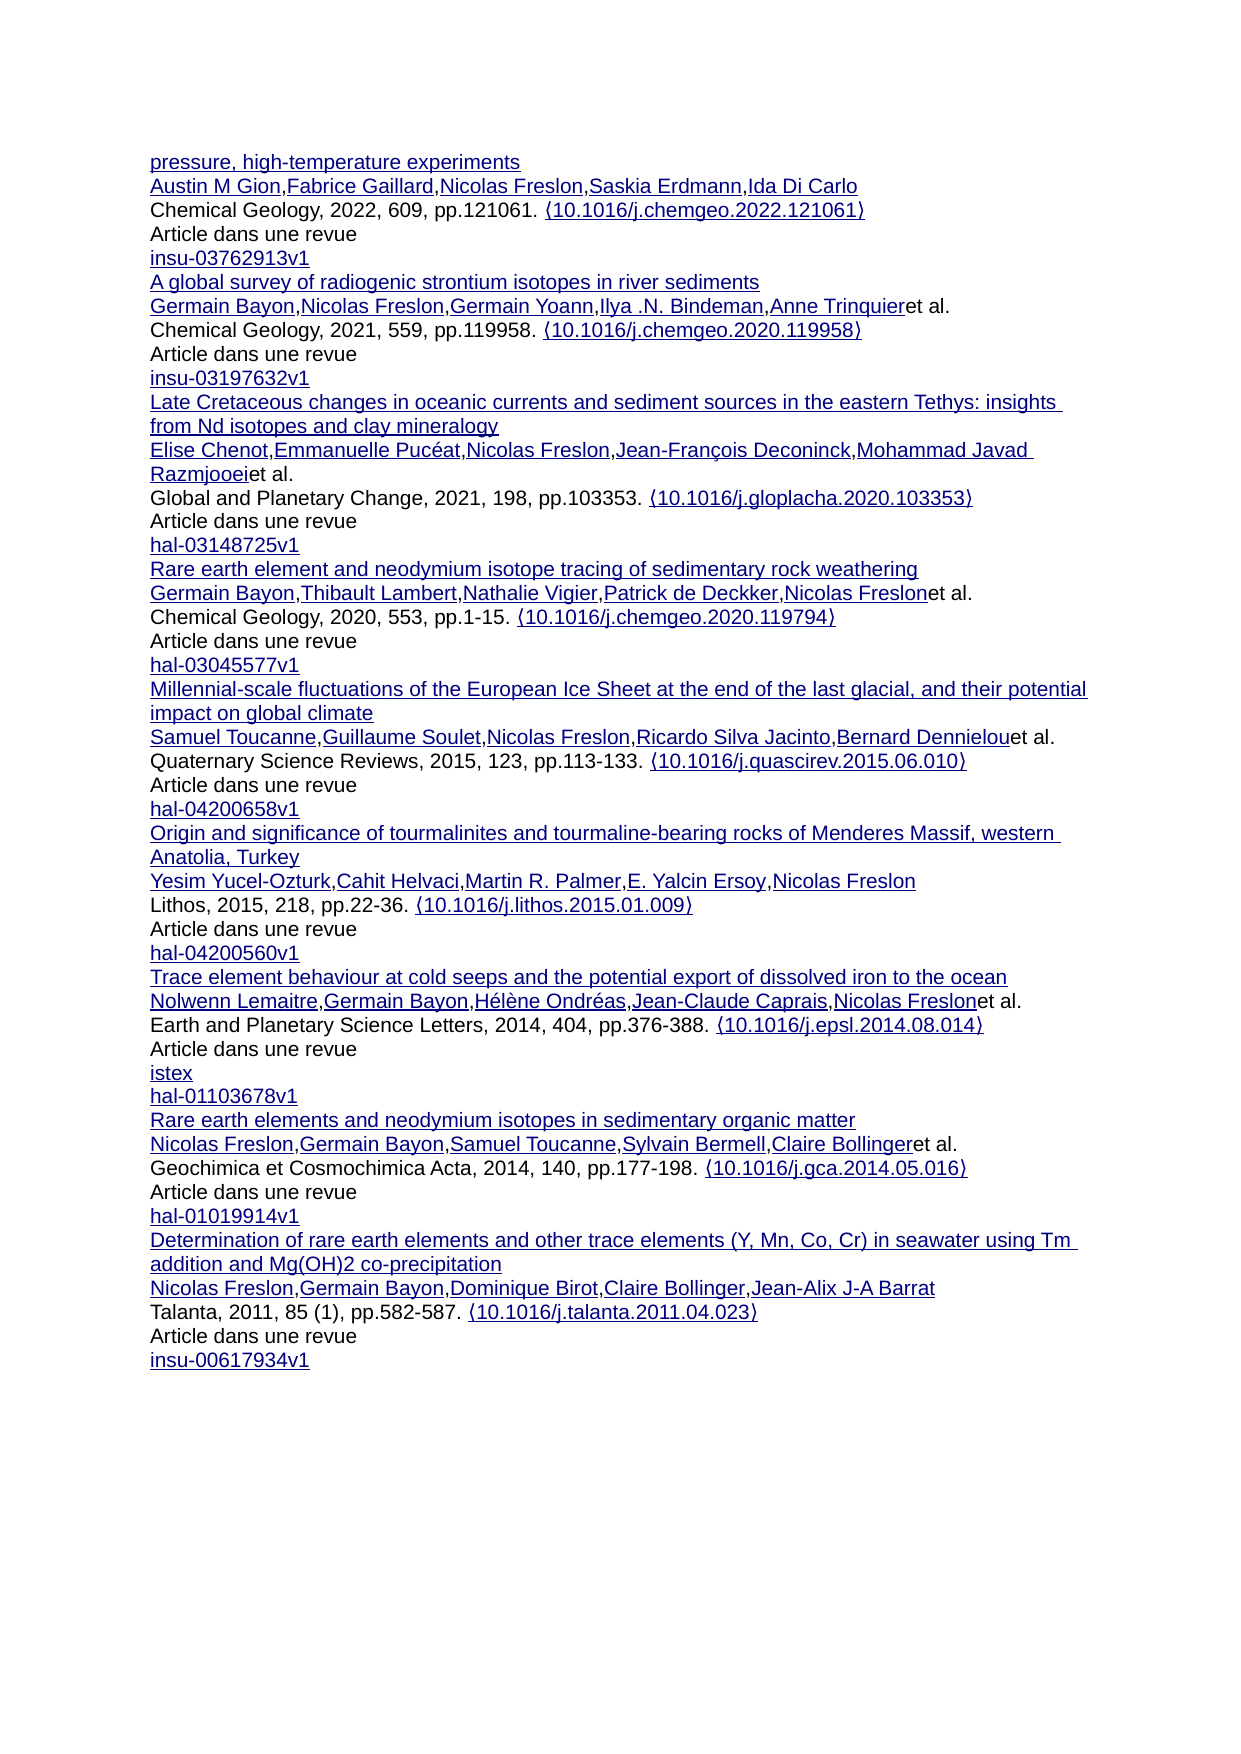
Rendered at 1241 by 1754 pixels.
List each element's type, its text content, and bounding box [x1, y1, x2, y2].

table_cell Determination of rare earth elements and other trace elements (Y, Mn, Co, Cr) in seawater using Tm addition and Mg(OH)2 co-precipitation Nicolas Freslon,Germain Bayon,Dominique Birot,Claire Bollinger,Jean-Alix J-A Barrat Talanta, 2011, 85 (1), pp.582-587. ⟨10.1016/j.talanta.2011.04.023⟩ Article dans une revue insu-00617934v1 [150, 1228, 1090, 1372]
table_cell Millennial-scale fluctuations of the European Ice Sheet at the end of the last glacial, and their potential impact on global climate Samuel Toucanne,Guillaume Soulet,Nicolas Freslon,Ricardo Silva Jacinto,Bernard Dennielouet al. Quaternary Science Reviews, 2015, 123, pp.113-133. ⟨10.1016/j.quascirev.2015.06.010⟩ Article dans une revue hal-04200658v1 [150, 677, 1090, 821]
table_cell Trace element behaviour at cold seeps and the potential export of dissolved iron to the ocean Nolwenn Lemaitre,Germain Bayon,Hélène Ondréas,Jean-Claude Caprais,Nicolas Freslonet al. Earth and Planetary Science Letters, 2014, 404, pp.376-388. ⟨10.1016/j.epsl.2014.08.014⟩ Article dans une revue istex hal-01103678v1 [150, 965, 1090, 1108]
table_cell Rare earth elements and neodymium isotopes in sedimentary organic matter Nicolas Freslon,Germain Bayon,Samuel Toucanne,Sylvain Bermell,Claire Bollingeret al. Geochimica et Cosmochimica Acta, 2014, 140, pp.177-198. ⟨10.1016/j.gca.2014.05.016⟩ Article dans une revue hal-01019914v1 [150, 1108, 1090, 1228]
table_cell Rare earth element and neodymium isotope tracing of sedimentary rock weathering Germain Bayon,Thibault Lambert,Nathalie Vigier,Patrick de Deckker,Nicolas Freslonet al. Chemical Geology, 2020, 553, pp.1-15. ⟨10.1016/j.chemgeo.2020.119794⟩ Article dans une revue hal-03045577v1 [150, 557, 1090, 677]
table_cell Origin and significance of tourmalinites and tourmaline-bearing rocks of Menderes Massif, western Anatolia, Turkey Yesim Yucel-Ozturk,Cahit Helvaci,Martin R. Palmer,E. Yalcin Ersoy,Nicolas Freslon Lithos, 2015, 218, pp.22-36. ⟨10.1016/j.lithos.2015.01.009⟩ Article dans une revue hal-04200560v1 [150, 821, 1090, 964]
table_cell A method for the direct analysis of quenched, magmatic-hydrothermal fluids recovered from high-pressure, high-temperature experiments Austin M Gion,Fabrice Gaillard,Nicolas Freslon,Saskia Erdmann,Ida Di Carlo Chemical Geology, 2022, 609, pp.121061. ⟨10.1016/j.chemgeo.2022.121061⟩ Article dans une revue insu-03762913v1 [150, 150, 1090, 270]
table_cell Late Cretaceous changes in oceanic currents and sediment sources in the eastern Tethys: insights from Nd isotopes and clay mineralogy Elise Chenot,Emmanuelle Pucéat,Nicolas Freslon,Jean-François Deconinck,Mohammad Javad Razmjooeiet al. Global and Planetary Change, 2021, 198, pp.103353. ⟨10.1016/j.gloplacha.2020.103353⟩ Article dans une revue hal-03148725v1 [150, 390, 1090, 557]
table_cell A global survey of radiogenic strontium isotopes in river sediments Germain Bayon,Nicolas Freslon,Germain Yoann,Ilya .N. Bindeman,Anne Trinquieret al. Chemical Geology, 2021, 559, pp.119958. ⟨10.1016/j.chemgeo.2020.119958⟩ Article dans une revue insu-03197632v1 [150, 270, 1090, 389]
